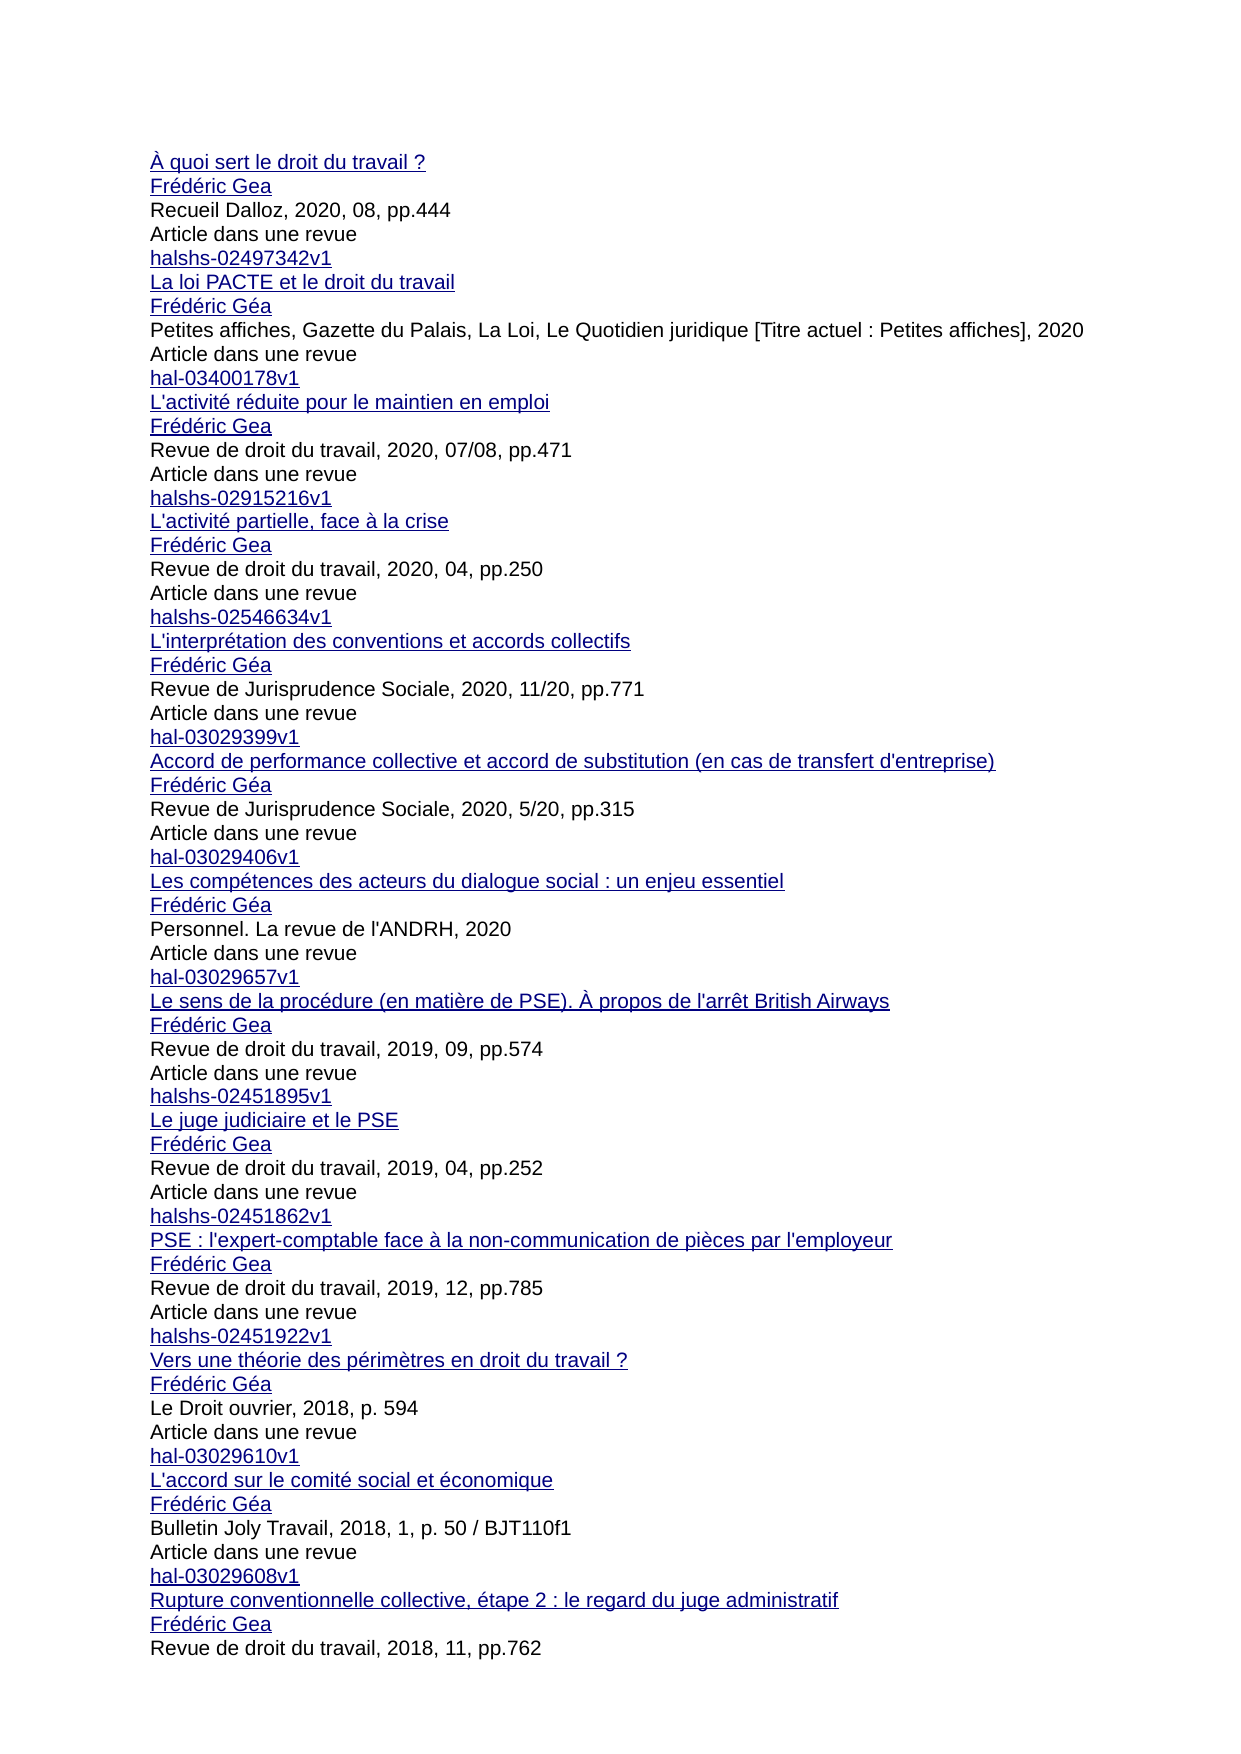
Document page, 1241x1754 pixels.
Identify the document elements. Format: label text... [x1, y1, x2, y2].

table_cell Rupture conventionnelle collective, étape 2 : le regard du juge administratif Frédéric Gea Revue de droit du travail, 2018, 11, pp.762 [150, 1588, 1090, 1659]
table_cell Le juge judiciaire et le PSE Frédéric Gea Revue de droit du travail, 2019, 04, pp.252 Article dans une revue halshs-02451862v1 [150, 1108, 1090, 1228]
table_cell Accord de performance collective et accord de substitution (en cas de transfert d'entreprise) Frédéric Géa Revue de Jurisprudence Sociale, 2020, 5/20, pp.315 Article dans une revue hal-03029406v1 [150, 749, 1090, 869]
table_cell L'interprétation des conventions et accords collectifs Frédéric Géa Revue de Jurisprudence Sociale, 2020, 11/20, pp.771 Article dans une revue hal-03029399v1 [150, 629, 1090, 749]
table_cell L'activité partielle, face à la crise Frédéric Gea Revue de droit du travail, 2020, 04, pp.250 Article dans une revue halshs-02546634v1 [150, 509, 1090, 629]
table_cell Le sens de la procédure (en matière de PSE). À propos de l'arrêt British Airways Frédéric Gea Revue de droit du travail, 2019, 09, pp.574 Article dans une revue halshs-02451895v1 [150, 989, 1090, 1108]
table_cell Vers une théorie des périmètres en droit du travail ? Frédéric Géa Le Droit ouvrier, 2018, p. 594 Article dans une revue hal-03029610v1 [150, 1348, 1090, 1468]
table_cell L'accord sur le comité social et économique Frédéric Géa Bulletin Joly Travail, 2018, 1, p. 50 / BJT110f1 Article dans une revue hal-03029608v1 [150, 1468, 1090, 1587]
table_cell L'activité réduite pour le maintien en emploi Frédéric Gea Revue de droit du travail, 2020, 07/08, pp.471 Article dans une revue halshs-02915216v1 [150, 390, 1090, 509]
table_cell Les compétences des acteurs du dialogue social : un enjeu essentiel Frédéric Géa Personnel. La revue de l'ANDRH, 2020 Article dans une revue hal-03029657v1 [150, 869, 1090, 988]
table_cell La loi PACTE et le droit du travail Frédéric Géa Petites affiches, Gazette du Palais, La Loi, Le Quotidien juridique [Titre actuel : Petites affiches], 2020 Article dans une revue hal-03400178v1 [150, 270, 1090, 389]
table_cell PSE : l'expert-comptable face à la non-communication de pièces par l'employeur Frédéric Gea Revue de droit du travail, 2019, 12, pp.785 Article dans une revue halshs-02451922v1 [150, 1228, 1090, 1348]
table_cell À quoi sert le droit du travail ? Frédéric Gea Recueil Dalloz, 2020, 08, pp.444 Article dans une revue halshs-02497342v1 [150, 150, 1090, 270]
